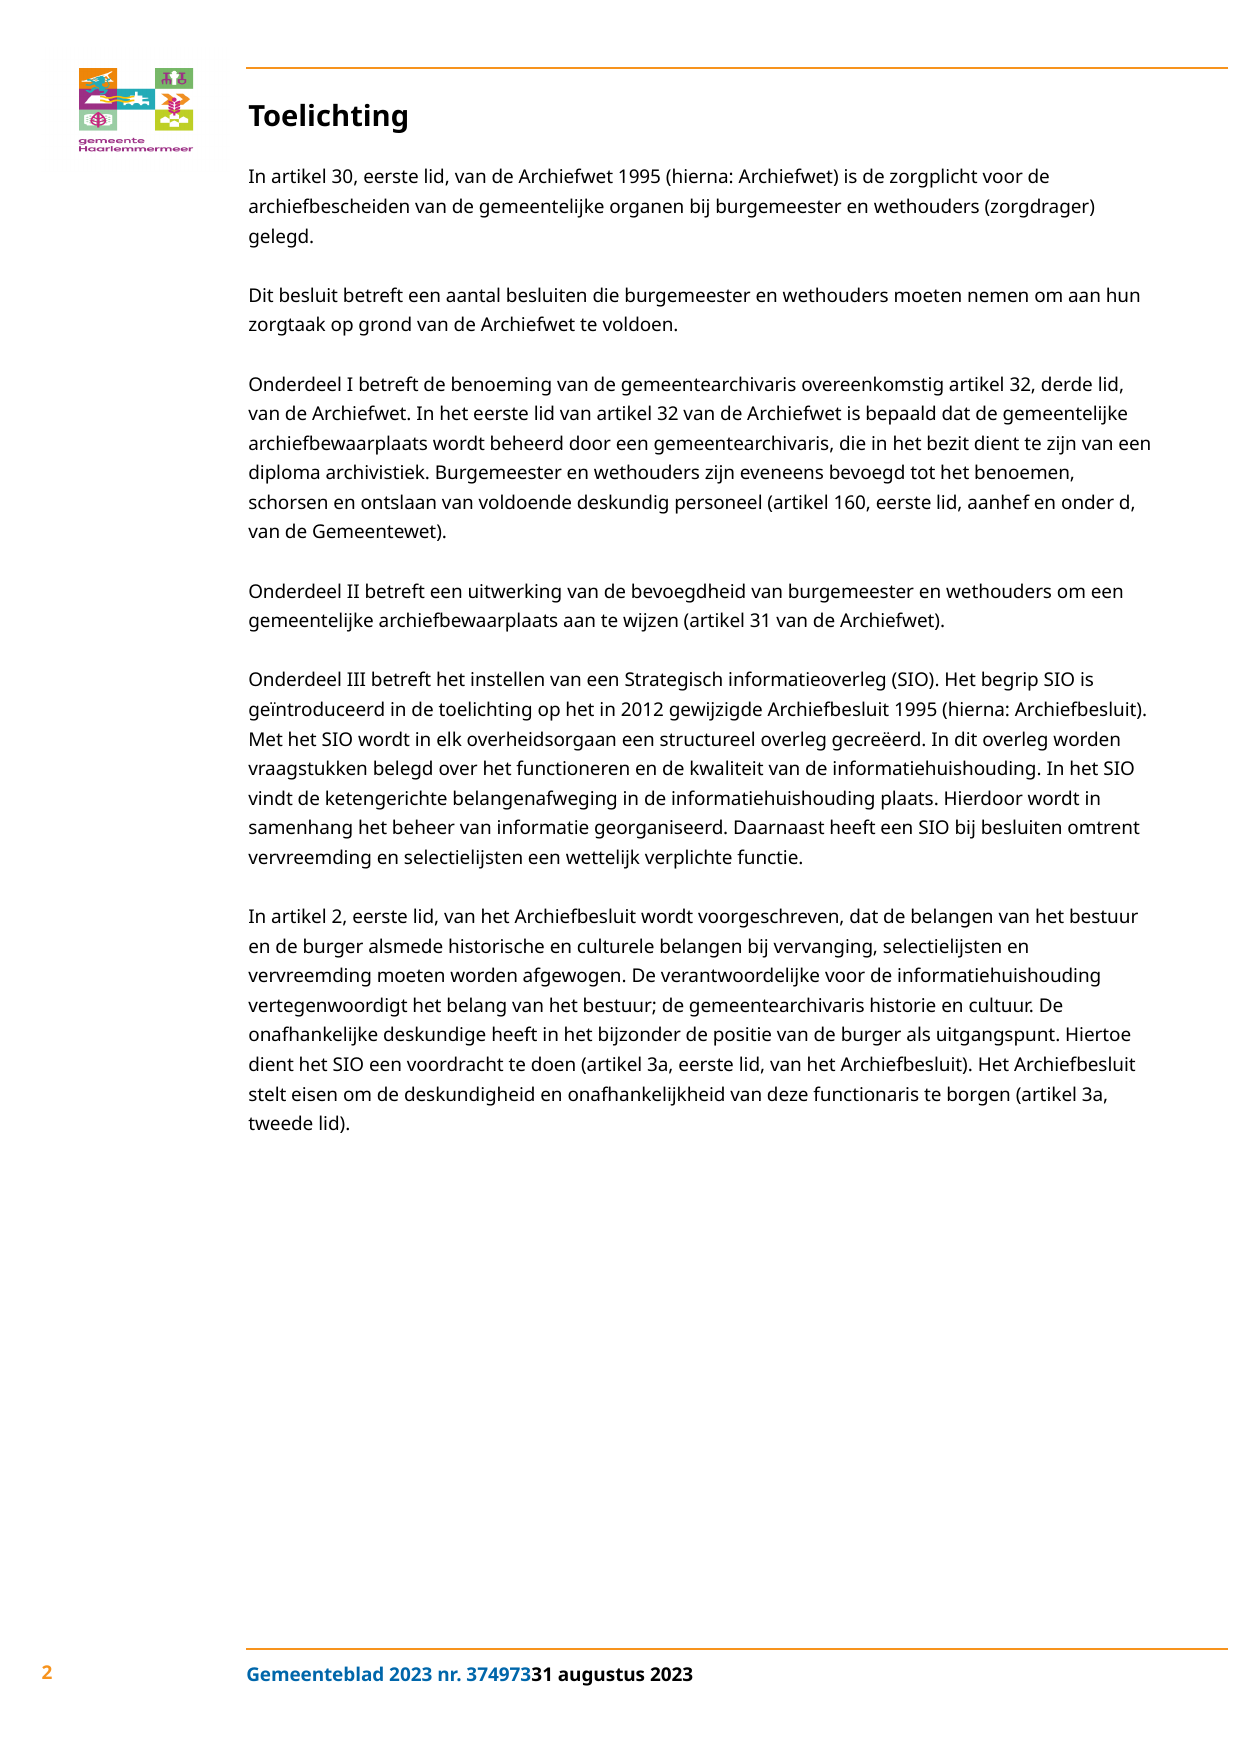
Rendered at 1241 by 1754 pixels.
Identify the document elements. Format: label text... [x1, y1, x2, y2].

text Onderdeel I betreft de benoeming van de gemeentearchivaris overeenkomstig artikel 32, derde lid, van de Archiefwet. In het eerste lid van artikel 32 van de Archiefwet is bepaald dat de gemeentelijke archiefbewaarplaats wordt beheerd door een gemeentearchivaris, die in het bezit dient te zijn van een diploma archivistiek. Burgemeester en wethouders zijn eveneens bevoegd tot het benoemen, schorsen en ontslaan van voldoende deskundig personeel (artikel 160, eerste lid, aanhef en onder d, van de Gemeentewet). [248, 371, 1152, 544]
picture [41, 47, 231, 172]
text Onderdeel III betreft het instellen van een Strategisch informatieoverleg (SIO). Het begrip SIO is geïntroduceerd in de toelichting op het in 2012 gewijzigde Archiefbesluit 1995 (hierna: Archiefbesluit). Met het SIO wordt in elk overheidsorgaan een structureel overleg gecreëerd. In dit overleg worden vraagstukken belegd over het functioneren en de kwaliteit van de informatiehuishouding. In het SIO vindt de ketengerichte belangenafweging in de informatiehuishouding plaats. Hierdoor wordt in samenhang het beheer van informatie georganiseerd. Daarnaast heeft een SIO bij besluiten omtrent vervreemding en selectielijsten een wettelijk verplichte functie. [248, 667, 1152, 870]
text Toelichting [248, 95, 1152, 134]
text In artikel 2, eerste lid, van het Archiefbesluit wordt voorgeschreven, dat de belangen van het bestuur en de burger alsmede historische en culturele belangen bij vervanging, selectielijsten en vervreemding moeten worden afgewogen. De verantwoordelijke voor de informatiehuishouding vertegenwoordigt het belang van het bestuur; de gemeentearchivaris historie en cultuur. De onafhankelijke deskundige heeft in het bijzonder de positie van de burger als uitgangspunt. Hiertoe dient het SIO een voordracht te doen (artikel 3a, eerste lid, van het Archiefbesluit). Het Archiefbesluit stelt eisen om de deskundigheid en onafhankelijkheid van deze functionaris te borgen (artikel 3a, tweede lid). [248, 903, 1152, 1136]
text Onderdeel II betreft een uitwerking van de bevoegdheid van burgemeester en wethouders om een gemeentelijke archiefbewaarplaats aan te wijzen (artikel 31 van de Archiefwet). [248, 578, 1152, 633]
text Dit besluit betreft een aantal besluiten die burgemeester en wethouders moeten nemen om aan hun zorgtaak op grond van de Archiefwet te voldoen. [248, 282, 1152, 337]
text In artikel 30, eerste lid, van de Archiefwet 1995 (hierna: Archiefwet) is de zorgplicht voor de archiefbescheiden van de gemeentelijke organen bij burgemeester en wethouders (zorgdrager) gelegd. [248, 164, 1152, 248]
